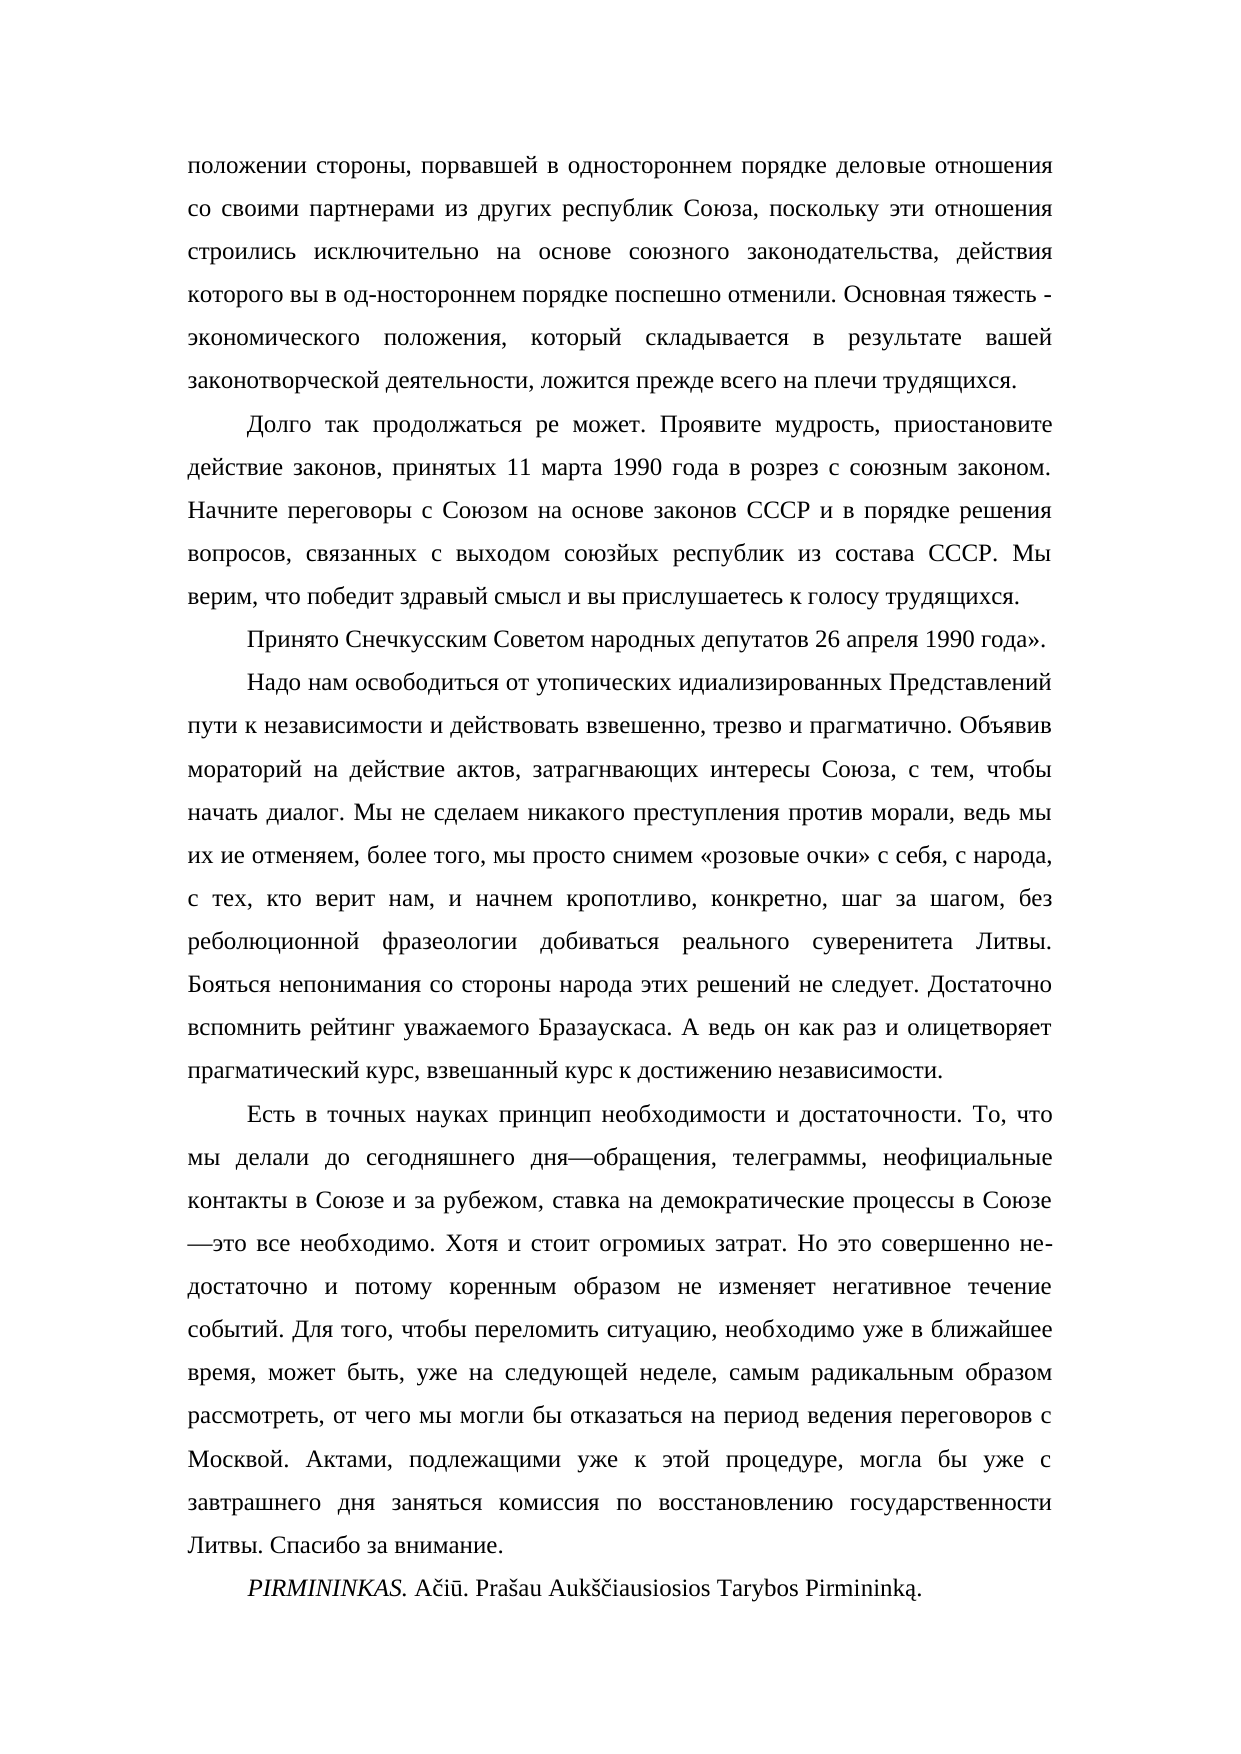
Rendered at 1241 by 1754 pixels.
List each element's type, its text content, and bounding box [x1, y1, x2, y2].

text Есть в точных науках принцип необходимости и достаточно­сти. То, что мы делали до сегодняшнего дня—обращения, те­леграммы, неофициальные контакты в Союзе и за рубежом, ставка на демократические процессы в Союзе—это все необ­ходимо. Хотя и стоит огромиых затрат. Но это совершенно не­достаточно и потому коренным образом не изменяет негативное течение событий. Для того, чтобы переломить ситуацию, необ­ходимо уже в ближайшее время, может быть, уже на следую­щей неделе, самым радикальным образом рассмотреть, от чего мы могли бы отказаться на период ведения переговоров с Мос­квой. Актами, подлежащими уже к этой процедуре, могла бы уже с завтрашнего дня заняться комиссия по восстановлению государственности Литвы. Спасибо за внимание. [187, 1099, 1053, 1559]
text Долго так продолжаться ре может. Проявите мудрость, при­остановите действие законов, принятых 11 марта 1990 года в розрез с союзным законом. Начните переговоры с Союзом на основе законов СССР и в порядке решения вопросов, связанных с выходом союзйых республик из состава СССР. Мы верим, что победит здравый смысл и вы прислушаетесь к голосу трудя­щихся. [187, 409, 1053, 610]
text Принято Снечкусским Советом народных депутатов 26 ап­реля 1990 года». [187, 624, 1053, 653]
text положении стороны, порвавшей в одностороннем порядке дело­вые отношения со своими партнерами из других республик Со­юза, поскольку эти отношения строились исключительно на ос­нове союзного законодательства, действия которого вы в од-ностороннем порядке поспешно отменили. Основная тяжесть - экономического положения, который складывается в результате вашей законотворческой деятельности, ложится прежде всего на плечи трудящихся. [187, 150, 1053, 394]
text Надо нам освободиться от утопических идиализированных Представлений пути к независимости и действовать взвешенно, трезво и прагматично. Объявив мораторий на действие актов, затрагнвающих интересы Союза, с тем, чтобы начать диалог. Мы не сделаем никакого преступления против морали, ведь мы их ие отменяем, более того, мы просто снимем «розовые оч­ки» с себя, с народа, с тех, кто верит нам, и начнем кропотли­во, конкретно, шаг за шагом, без реболюционной фразеологии добиваться реального суверенитета Литвы. Бояться непонима­ния со стороны народа этих решений не следует. Достаточно вспомнить рейтинг уважаемого Бразаускаса. А ведь он как раз и олицетворяет прагматический курс, взвешанный курс к до­стижению независимости. [187, 667, 1053, 1084]
text PIRMININKAS. Ačiū. Prašau Aukščiausiosios Tarybos Pirmi­ninką. [187, 1573, 1053, 1602]
